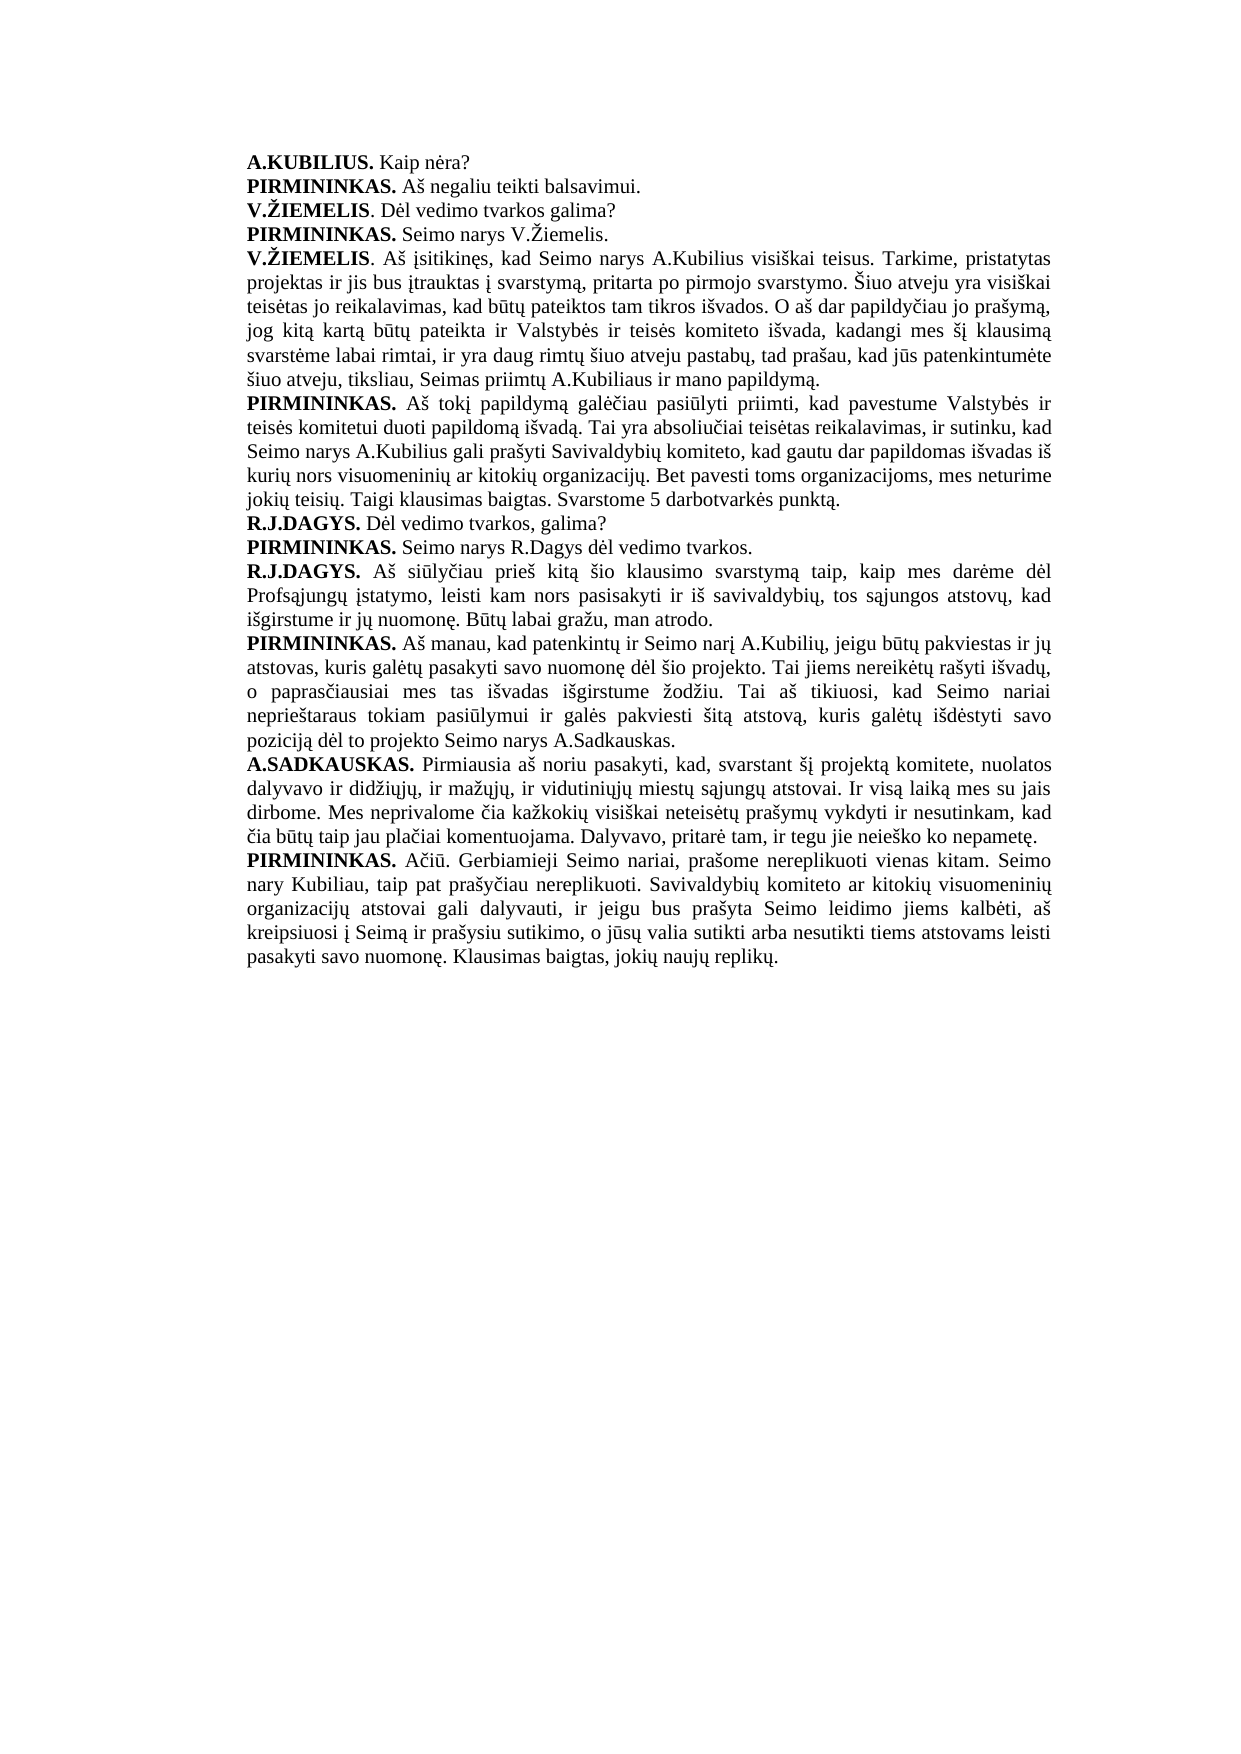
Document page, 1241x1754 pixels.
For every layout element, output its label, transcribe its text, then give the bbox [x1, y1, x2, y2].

text V.ŽIEMELIS. Aš įsitikinęs, kad Seimo narys A.Kubilius visiškai teisus. Tarkime, pristatytas projektas ir jis bus įtrauktas į svarstymą, pritarta po pirmojo svarstymo. Šiuo atveju yra visiškai teisėtas jo reikalavimas, kad būtų pateiktos tam tikros išvados. O aš dar papildyčiau jo prašymą, jog kitą kartą būtų pateikta ir Valstybės ir teisės komiteto išvada, kadangi mes šį klausimą svarstėme labai rimtai, ir yra daug rimtų šiuo atveju pastabų, tad prašau, kad jūs patenkintumėte šiuo atveju, tiksliau, Seimas priimtų A.Kubiliaus ir mano papildymą. [247, 246, 1053, 391]
text PIRMININKAS. Ačiū. Gerbiamieji Seimo nariai, prašome nereplikuoti vienas kitam. Seimo nary Kubiliau, taip pat prašyčiau nereplikuoti. Savivaldybių komiteto ar kitokių visuomeninių organizacijų atstovai gali dalyvauti, ir jeigu bus prašyta Seimo leidimo jiems kalbėti, aš kreipsiuosi į Seimą ir prašysiu sutikimo, o jūsų valia sutikti arba nesutikti tiems atstovams leisti pasakyti savo nuomonę. Klausimas baigtas, jokių naujų replikų. [247, 848, 1053, 968]
text PIRMININKAS. Aš tokį papildymą galėčiau pasiūlyti priimti, kad pavestume Valstybės ir teisės komitetui duoti papildomą išvadą. Tai yra absoliučiai teisėtas reikalavimas, ir sutinku, kad Seimo narys A.Kubilius gali prašyti Savivaldybių komiteto, kad gautu dar papildomas išvadas iš kurių nors visuomeninių ar kitokių organizacijų. Bet pavesti toms organizacijoms, mes neturime jokių teisių. Taigi klausimas baigtas. Svarstome 5 darbotvarkės punktą. [247, 391, 1053, 511]
text R.J.DAGYS. Aš siūlyčiau prieš kitą šio klausimo svarstymą taip, kaip mes darėme dėl Profsąjungų įstatymo, leisti kam nors pasisakyti ir iš savivaldybių, tos sąjungos atstovų, kad išgirstume ir jų nuomonę. Būtų labai gražu, man atrodo. [247, 559, 1053, 631]
text PIRMININKAS. Seimo narys R.Dagys dėl vedimo tvarkos. [247, 535, 1053, 559]
text A.KUBILIUS. Kaip nėra? [247, 150, 1053, 174]
text A.SADKAUSKAS. Pirmiausia aš noriu pasakyti, kad, svarstant šį projektą komitete, nuolatos dalyvavo ir didžiųjų, ir mažųjų, ir vidutiniųjų miestų sąjungų atstovai. Ir visą laiką mes su jais dirbome. Mes neprivalome čia kažkokių visiškai neteisėtų prašymų vykdyti ir nesutinkam, kad čia būtų taip jau plačiai komentuojama. Dalyvavo, pritarė tam, ir tegu jie neieško ko nepametę. [247, 752, 1053, 848]
text R.J.DAGYS. Dėl vedimo tvarkos, galima? [247, 511, 1053, 535]
text PIRMININKAS. Aš negaliu teikti balsavimui. [247, 174, 1053, 198]
text PIRMININKAS. Aš manau, kad patenkintų ir Seimo narį A.Kubilių, jeigu būtų pakviestas ir jų atstovas, kuris galėtų pasakyti savo nuomonę dėl šio projekto. Tai jiems nereikėtų rašyti išvadų, o paprasčiausiai mes tas išvadas išgirstume žodžiu. Tai aš tikiuosi, kad Seimo nariai neprieštaraus tokiam pasiūlymui ir galės pakviesti šitą atstovą, kuris galėtų išdėstyti savo poziciją dėl to projekto Seimo narys A.Sadkauskas. [247, 631, 1053, 752]
text V.ŽIEMELIS. Dėl vedimo tvarkos galima? [247, 198, 1053, 222]
text PIRMININKAS. Seimo narys V.Žiemelis. [247, 222, 1053, 246]
